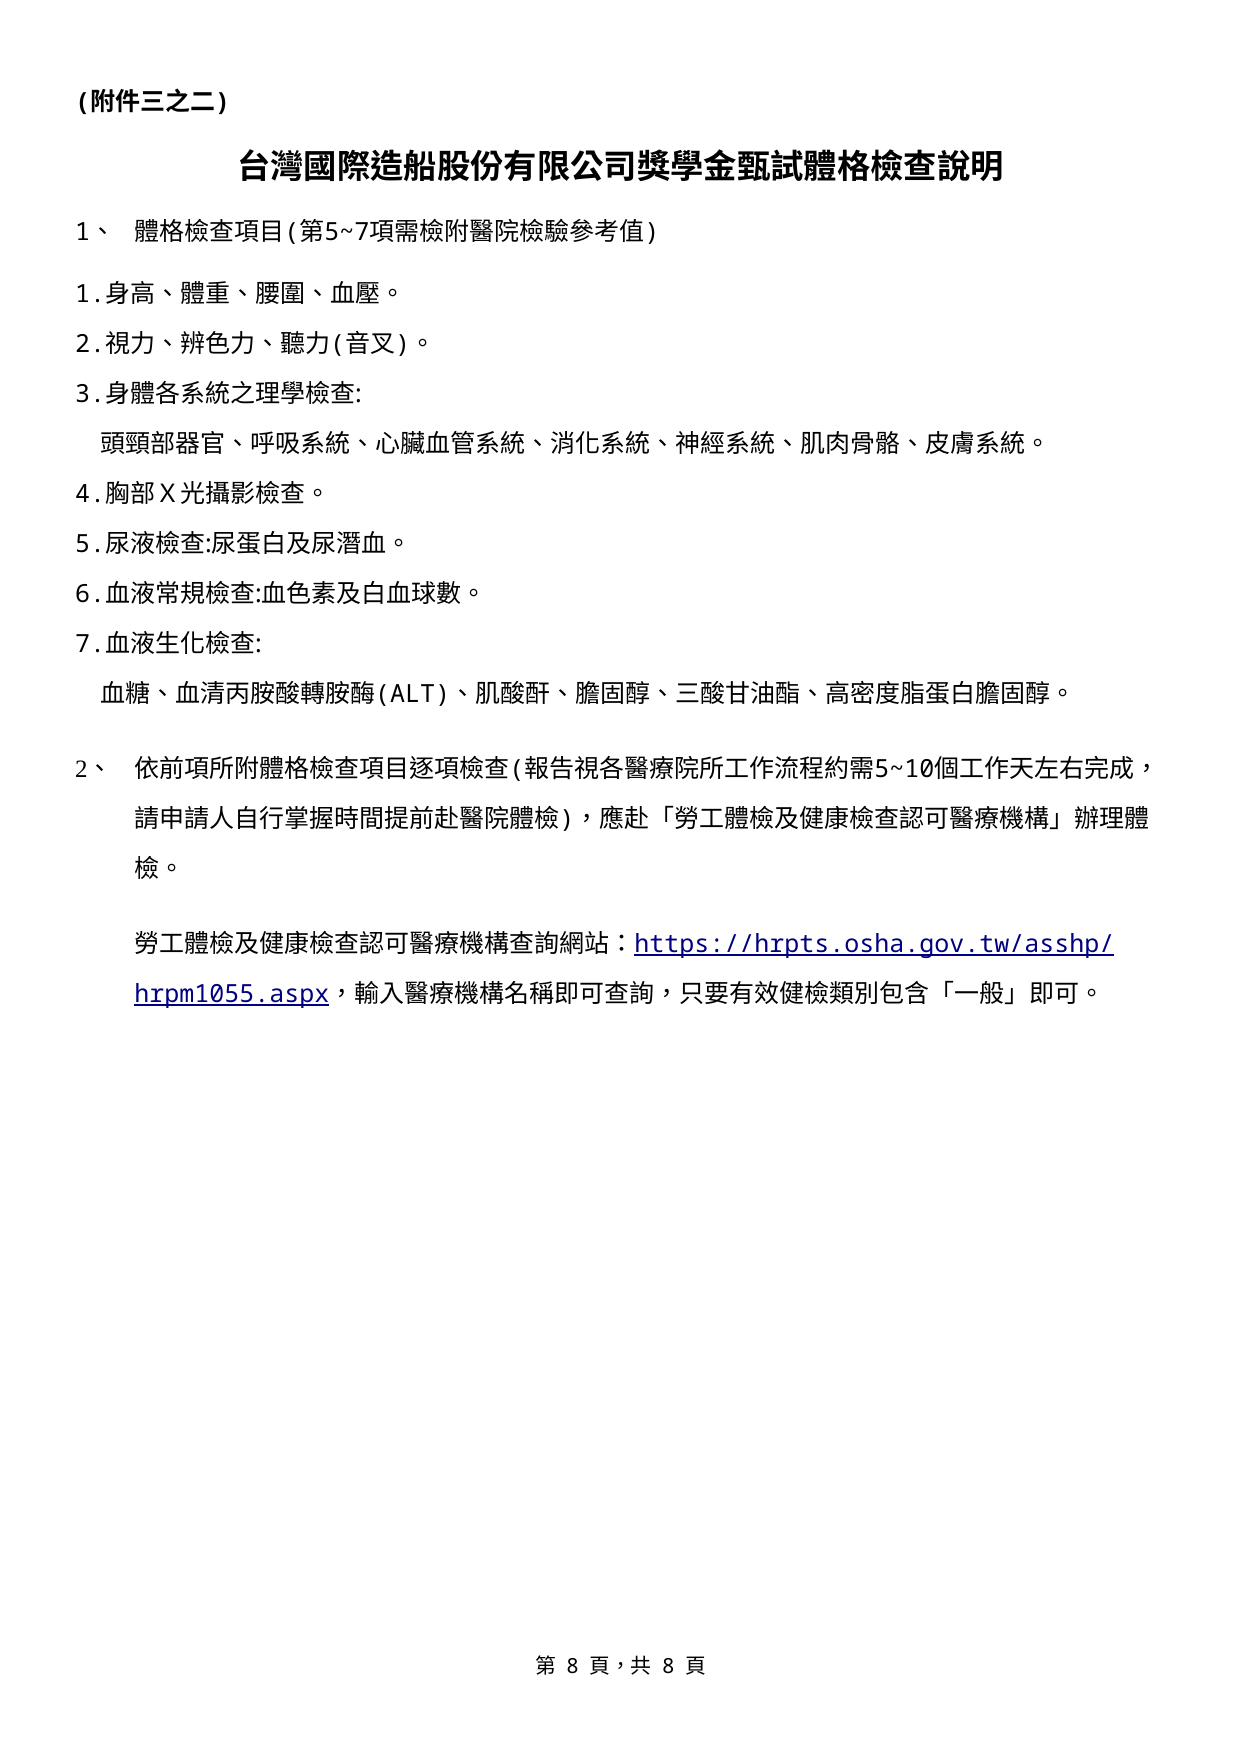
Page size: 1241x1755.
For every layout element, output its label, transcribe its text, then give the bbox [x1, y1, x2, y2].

text 6.血液常規檢查:血色素及白血球數。 [75, 562, 1165, 612]
text 台灣國際造船股份有限公司獎學金甄試體格檢查說明 [75, 144, 1165, 187]
text 5.尿液檢查:尿蛋白及尿潛血。 [75, 512, 1165, 562]
text 1.身高、體重、腰圍、血壓。 [75, 262, 1165, 312]
text 勞工體檢及健康檢查認可醫療機構查詢網站：https://hrpts.osha.gov.tw/asshp/hrpm1055.aspx，輸入醫療機構名稱即可查詢，只要有效健檢類別包含「一般」即可。 [134, 912, 1165, 1012]
text 2.視力、辨色力、聽力(音叉)。 [75, 312, 1165, 362]
list 依前項所附體格檢查項目逐項檢查(報告視各醫療院所工作流程約需5~10個工作天左右完成，請申請人自行掌握時間提前赴醫院體檢)，應赴「勞工體檢及健康檢查認可醫療機構」辦理體檢。 [75, 737, 1165, 887]
text 3.身體各系統之理學檢查: [75, 362, 1165, 412]
text 4.胸部Ｘ光攝影檢查。 [75, 462, 1165, 512]
text 血糖、血清丙胺酸轉胺酶(ALT)、肌酸酐、膽固醇、三酸甘油酯、高密度脂蛋白膽固醇。 [100, 662, 1165, 712]
list 體格檢查項目(第5~7項需檢附醫院檢驗參考值) [75, 200, 1165, 250]
text 7.血液生化檢查: [75, 612, 1165, 662]
text 頭頸部器官、呼吸系統、心臟血管系統、消化系統、神經系統、肌肉骨骼、皮膚系統。 [100, 412, 1165, 462]
text (附件三之二) [75, 75, 1165, 119]
